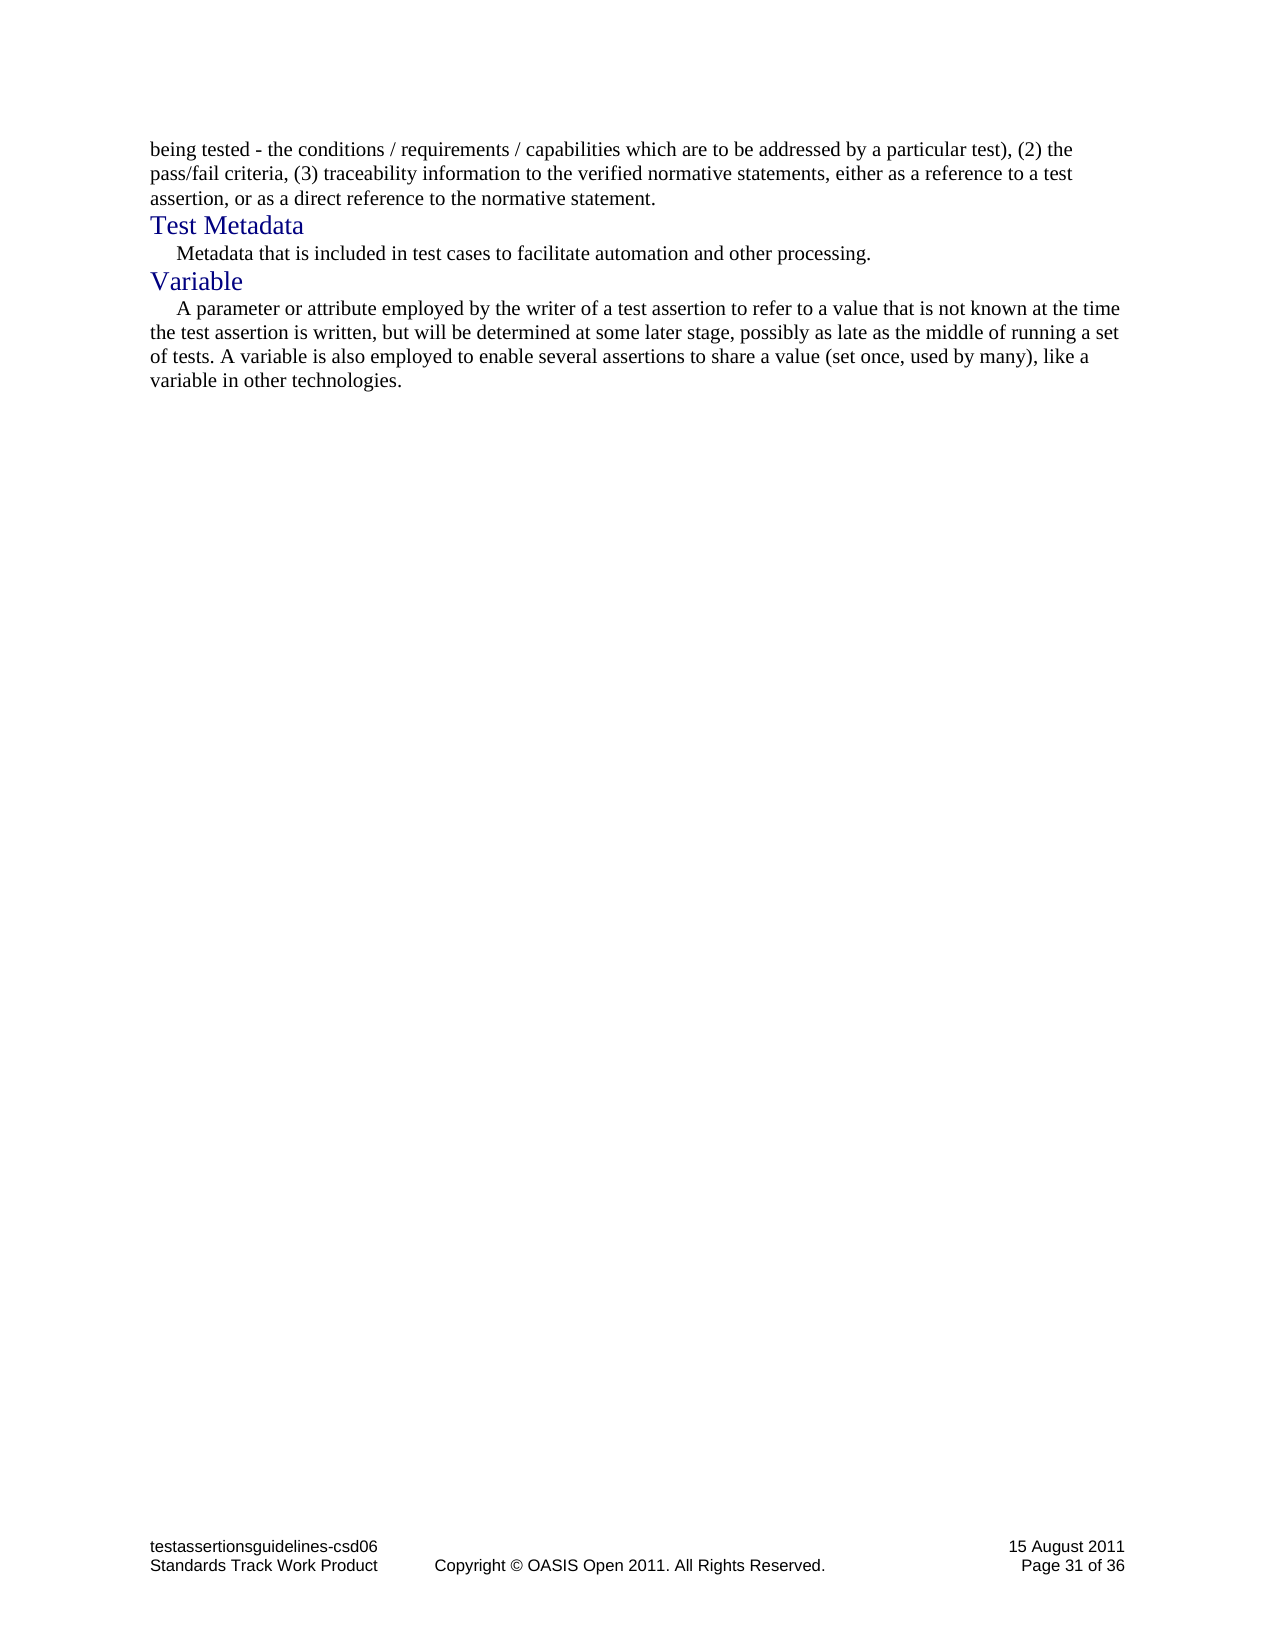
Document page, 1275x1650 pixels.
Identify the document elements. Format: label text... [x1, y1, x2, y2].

text being tested - the conditions / requirements / capabilities which are to be addressed by a particular test), (2) the pass/fail criteria, (3) traceability information to the verified normative statements, either as a reference to a test assertion, or as a direct reference to the normative statement. [150, 137, 1125, 209]
text Test Metadata [150, 209, 1125, 241]
text Variable [150, 265, 1125, 296]
text A parameter or attribute employed by the writer of a test assertion to refer to a value that is not known at the time the test assertion is written, but will be determined at some later stage, possibly as late as the middle of running a set of tests. A variable is also employed to enable several assertions to share a value (set once, used by many), like a variable in other technologies. [150, 296, 1125, 392]
text Metadata that is included in test cases to facilitate automation and other processing. [150, 241, 1125, 265]
